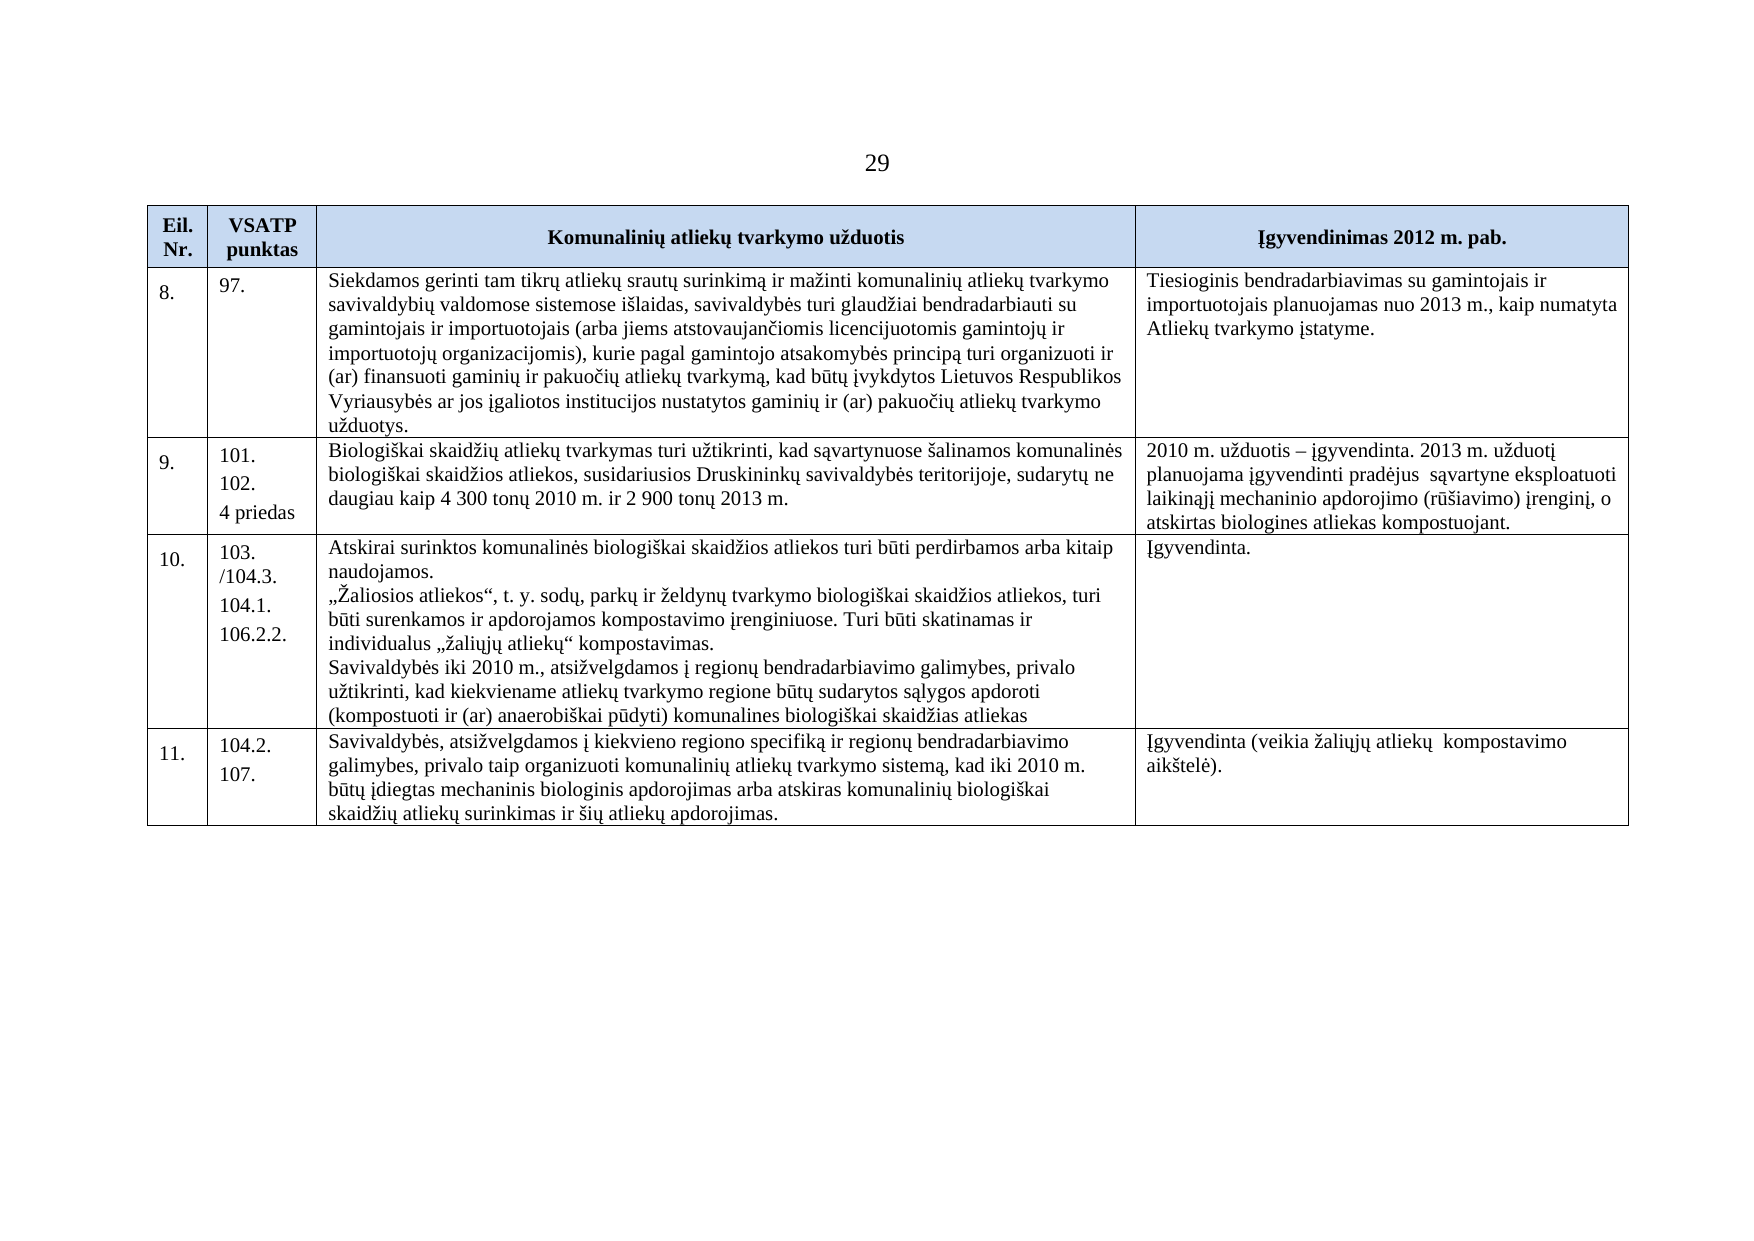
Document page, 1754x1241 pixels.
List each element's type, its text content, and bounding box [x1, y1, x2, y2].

table_cell 104.2. 107. [208, 729, 316, 825]
table_cell 2010 m. užduotis – įgyvendinta. 2013 m. užduotį planuojama įgyvendinti pradėjus sąvartyne eksploatuoti laikinąjį mechaninio apdorojimo (rūšiavimo) įrenginį, o atskirtas biologines atliekas kompostuojant. [1136, 438, 1628, 534]
table_header Eil. Nr. [148, 206, 207, 267]
table_cell 9. [148, 438, 207, 534]
table_cell 103. /104.3. 104.1. 106.2.2. [208, 535, 316, 727]
table_header Komunalinių atliekų tvarkymo užduotis [317, 206, 1135, 267]
table_cell 97. [208, 268, 316, 437]
table_cell Siekdamos gerinti tam tikrų atliekų srautų surinkimą ir mažinti komunalinių atliekų tvarkymo savivaldybių valdomose sistemose išlaidas, savivaldybės turi glaudžiai bendradarbiauti su gamintojais ir importuotojais (arba jiems atstovaujančiomis licencijuotomis gamintojų ir importuotojų organizacijomis), kurie pagal gamintojo atsakomybės principą turi organizuoti ir (ar) finansuoti gaminių ir pakuočių atliekų tvarkymą, kad būtų įvykdytos Lietuvos Respublikos Vyriausybės ar jos įgaliotos institucijos nustatytos gaminių ir (ar) pakuočių atliekų tvarkymo užduotys. [317, 268, 1135, 437]
table_header Įgyvendinimas 2012 m. pab. [1136, 206, 1628, 267]
table_cell Įgyvendinta. [1136, 535, 1628, 727]
table_cell Biologiškai skaidžių atliekų tvarkymas turi užtikrinti, kad sąvartynuose šalinamos komunalinės biologiškai skaidžios atliekos, susidariusios Druskininkų savivaldybės teritorijoje, sudarytų ne daugiau kaip 4 300 tonų 2010 m. ir 2 900 tonų 2013 m. [317, 438, 1135, 534]
table_cell 101. 102. 4 priedas [208, 438, 316, 534]
table_cell Atskirai surinktos komunalinės biologiškai skaidžios atliekos turi būti perdirbamos arba kitaip naudojamos. „Žaliosios atliekos“, t. y. sodų, parkų ir želdynų tvarkymo biologiškai skaidžios atliekos, turi būti surenkamos ir apdorojamos kompostavimo įrenginiuose. Turi būti skatinamas ir individualus „žaliųjų atliekų“ kompostavimas. Savivaldybės iki 2010 m., atsižvelgdamos į regionų bendradarbiavimo galimybes, privalo užtikrinti, kad kiekviename atliekų tvarkymo regione būtų sudarytos sąlygos apdoroti (kompostuoti ir (ar) anaerobiškai pūdyti) komunalines biologiškai skaidžias atliekas [317, 535, 1135, 727]
table_header VSATP punktas [208, 206, 316, 267]
table_cell Tiesioginis bendradarbiavimas su gamintojais ir importuotojais planuojamas nuo 2013 m., kaip numatyta Atliekų tvarkymo įstatyme. [1136, 268, 1628, 437]
table_cell Įgyvendinta (veikia žaliųjų atliekų kompostavimo aikštelė). [1136, 729, 1628, 825]
table_cell 8. [148, 268, 207, 437]
table_cell Savivaldybės, atsižvelgdamos į kiekvieno regiono specifiką ir regionų bendradarbiavimo galimybes, privalo taip organizuoti komunalinių atliekų tvarkymo sistemą, kad iki 2010 m. būtų įdiegtas mechaninis biologinis apdorojimas arba atskiras komunalinių biologiškai skaidžių atliekų surinkimas ir šių atliekų apdorojimas. [317, 729, 1135, 825]
table_cell 10. [148, 535, 207, 727]
table_cell 11. [148, 729, 207, 825]
